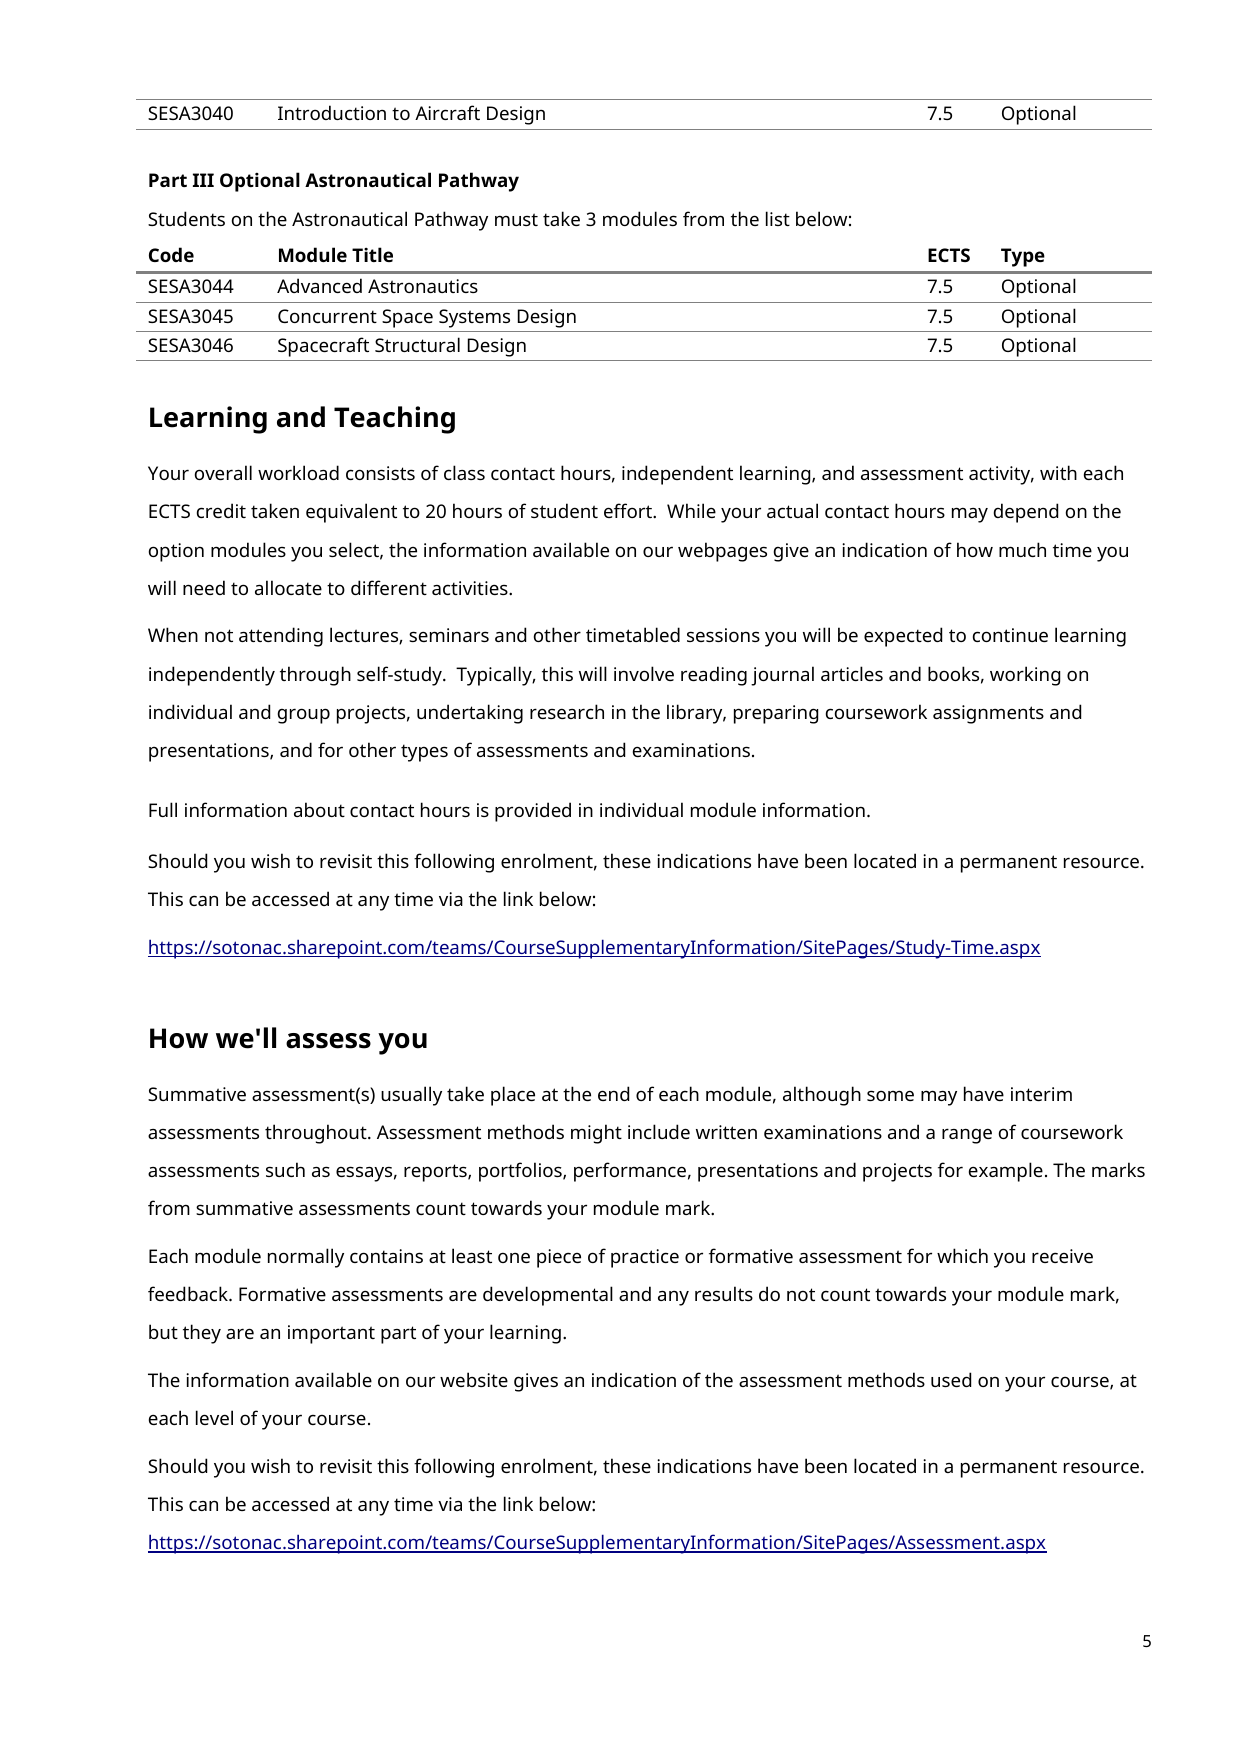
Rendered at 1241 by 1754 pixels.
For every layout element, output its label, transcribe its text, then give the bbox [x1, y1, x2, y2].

table_cell Concurrent Space Systems Design [266, 303, 916, 331]
table_cell ECTS [916, 242, 989, 271]
table_cell Advanced Astronautics [266, 274, 916, 302]
table_cell 7.5 [916, 100, 989, 128]
table_cell Part III Optional Astronautical Pathway Students on the Astronautical Pathway must take 3 modules from the list below: [136, 130, 1152, 242]
table_cell Introduction to Aircraft Design [266, 100, 916, 128]
table_cell Optional [989, 332, 1152, 360]
table_cell Spacecraft Structural Design [266, 332, 916, 360]
subtitle Learning and Teaching [148, 399, 1152, 436]
table_cell SESA3044 [136, 274, 266, 302]
text Should you wish to revisit this following enrolment, these indications have been located in a permanent resource. This can be accessed at any time via the link below: [148, 848, 1152, 912]
table_cell Optional [989, 274, 1152, 302]
table_cell SESA3045 [136, 303, 266, 331]
text Full information about contact hours is provided in individual module information. [148, 798, 1152, 823]
table_cell SESA3046 [136, 332, 266, 360]
text https://sotonac.sharepoint.com/teams/CourseSupplementaryInformation/SitePages/Study-Time.aspx [148, 934, 1152, 960]
table_cell 7.5 [916, 303, 989, 331]
text When not attending lectures, seminars and other timetabled sessions you will be expected to continue learning independently through self-study. Typically, this will involve reading journal articles and books, working on individual and group projects, undertaking research in the library, preparing coursework assignments and presentations, and for other types of assessments and examinations. [148, 623, 1152, 763]
text Each module normally contains at least one piece of practice or formative assessment for which you receive feedback. Formative assessments are developmental and any results do not count towards your module mark, but they are an important part of your learning. [148, 1243, 1152, 1345]
table_cell Type [989, 242, 1152, 271]
text The information available on our website gives an indication of the assessment methods used on your course, at each level of your course. [148, 1367, 1152, 1431]
table_cell 7.5 [916, 274, 989, 302]
table_cell 7.5 [916, 332, 989, 360]
text Your overall workload consists of class contact hours, independent learning, and assessment activity, with each ECTS credit taken equivalent to 20 hours of student effort. While your actual contact hours may depend on the option modules you select, the information available on our webpages give an indication of how much time you will need to allocate to different activities. [148, 461, 1152, 601]
table_cell Code [136, 242, 266, 271]
table_cell Optional [989, 100, 1152, 128]
subtitle How we'll assess you [148, 1019, 1152, 1056]
table_cell SESA3040 [136, 100, 266, 128]
table_cell Optional [989, 303, 1152, 331]
table_cell Module Title [266, 242, 916, 271]
text Summative assessment(s) usually take place at the end of each module, although some may have interim assessments throughout. Assessment methods might include written examinations and a range of coursework assessments such as essays, reports, portfolios, performance, presentations and projects for example. The marks from summative assessments count towards your module mark. [148, 1081, 1152, 1221]
text Should you wish to revisit this following enrolment, these indications have been located in a permanent resource. This can be accessed at any time via the link below: https://sotonac.sharepoint.com/teams/CourseSupplementaryInformation/SitePages/Assessment.aspx [148, 1453, 1152, 1555]
